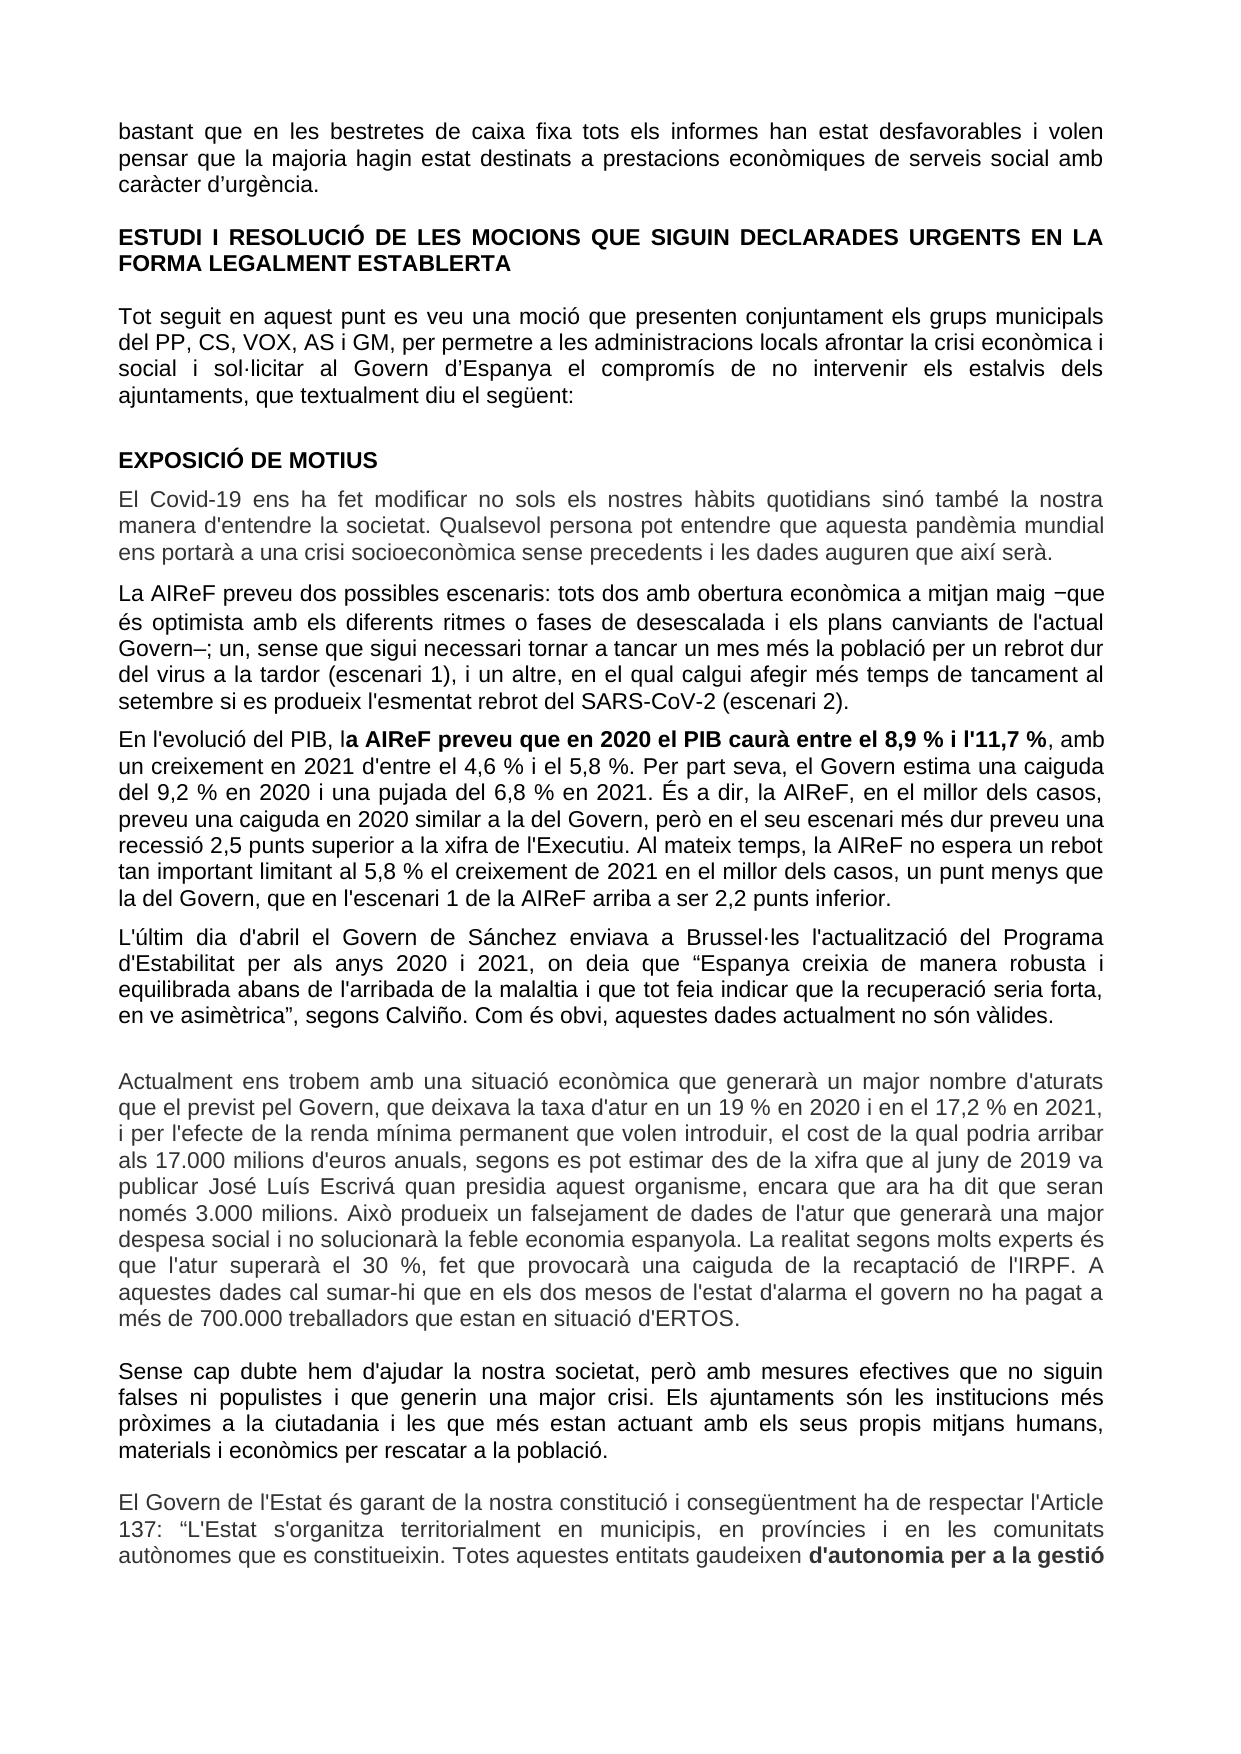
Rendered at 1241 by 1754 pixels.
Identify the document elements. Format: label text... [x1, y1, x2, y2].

text El Covid-19 ens ha fet modificar no sols els nostres hàbits quotidians sinó també la nostra manera d'entendre la societat. Qualsevol persona pot entendre que aquesta pandèmia mundial ens portarà a una crisi socioeconòmica sense precedents i les dades auguren que així serà. [118, 486, 1105, 565]
text bastant que en les bestretes de caixa fixa tots els informes han estat desfavorables i volen pensar que la majoria hagin estat destinats a prestacions econòmiques de serveis social amb caràcter d’urgència. [118, 118, 1105, 197]
text El Govern de l'Estat és garant de la nostra constitució i consegüentment ha de respectar l'Article 137: “L'Estat s'organitza territorialment en municipis, en províncies i en les comunitats autònomes que es constitueixin. Totes aquestes entitats gaudeixen d'autonomia per a la gestió [118, 1489, 1105, 1568]
text L'últim dia d'abril el Govern de Sánchez enviava a Brussel·les l'actualització del Programa d'Estabilitat per als anys 2020 i 2021, on deia que “Espanya creixia de manera robusta i equilibrada abans de l'arribada de la malaltia i que tot feia indicar que la recuperació seria forta, en ve asimètrica”, segons Calviño. Com és obvi, aquestes dades actualment no són vàlides. [118, 923, 1105, 1029]
text ESTUDI I RESOLUCIÓ DE LES MOCIONS QUE SIGUIN DECLARADES URGENTS EN LA FORMA LEGALMENT ESTABLERTA [118, 223, 1105, 276]
text Actualment ens trobem amb una situació econòmica que generarà un major nombre d'aturats que el previst pel Govern, que deixava la taxa d'atur en un 19 % en 2020 i en el 17,2 % en 2021, i per l'efecte de la renda mínima permanent que volen introduir, el cost de la qual podria arribar als 17.000 milions d'euros anuals, segons es pot estimar des de la xifra que al juny de 2019 va publicar José Luís Escrivá quan presidia aquest organisme, encara que ara ha dit que seran només 3.000 milions. Això produeix un falsejament de dades de l'atur que generarà una major despesa social i no solucionarà la feble economia espanyola. La realitat segons molts experts és que l'atur superarà el 30 %, fet que provocarà una caiguda de la recaptació de l'IRPF. A aquestes dades cal sumar-hi que en els dos mesos de l'estat d'alarma el govern no ha pagat a més de 700.000 treballadors que estan en situació d'ERTOS. [118, 1068, 1105, 1331]
text Sense cap dubte hem d'ajudar la nostra societat, però amb mesures efectives que no siguin falses ni populistes i que generin una major crisi. Els ajuntaments són les institucions més pròximes a la ciutadania i les que més estan actuant amb els seus propis mitjans humans, materials i econòmics per rescatar a la població. [118, 1358, 1105, 1463]
text La AIReF preveu dos possibles escenaris: tots dos amb obertura econòmica a mitjan maig ‒que és optimista amb els diferents ritmes o fases de desescalada i els plans canviants de l'actual Govern–; un, sense que sigui necessari tornar a tancar un mes més la població per un rebrot dur del virus a la tardor (escenari 1), i un altre, en el qual calgui afegir més temps de tancament al setembre si es produeix l'esmentat rebrot del SARS-CoV-2 (escenari 2). [118, 577, 1105, 714]
text Tot seguit en aquest punt es veu una moció que presenten conjuntament els grups municipals del PP, CS, VOX, AS i GM, per permetre a les administracions locals afrontar la crisi econòmica i social i sol·licitar al Govern d’Espanya el compromís de no intervenir els estalvis dels ajuntaments, que textualment diu el següent: [118, 303, 1105, 408]
text EXPOSICIÓ DE MOTIUS [118, 447, 1105, 473]
text En l'evolució del PIB, la AIReF preveu que en 2020 el PIB caurà entre el 8,9 % i l'11,7 %, amb un creixement en 2021 d'entre el 4,6 % i el 5,8 %. Per part seva, el Govern estima una caiguda del 9,2 % en 2020 i una pujada del 6,8 % en 2021. És a dir, la AIReF, en el millor dels casos, preveu una caiguda en 2020 similar a la del Govern, però en el seu escenari més dur preveu una recessió 2,5 punts superior a la xifra de l'Executiu. Al mateix temps, la AIReF no espera un rebot tan important limitant al 5,8 % el creixement de 2021 en el millor dels casos, un punt menys que la del Govern, que en l'escenari 1 de la AIReF arriba a ser 2,2 punts inferior. [118, 726, 1105, 911]
